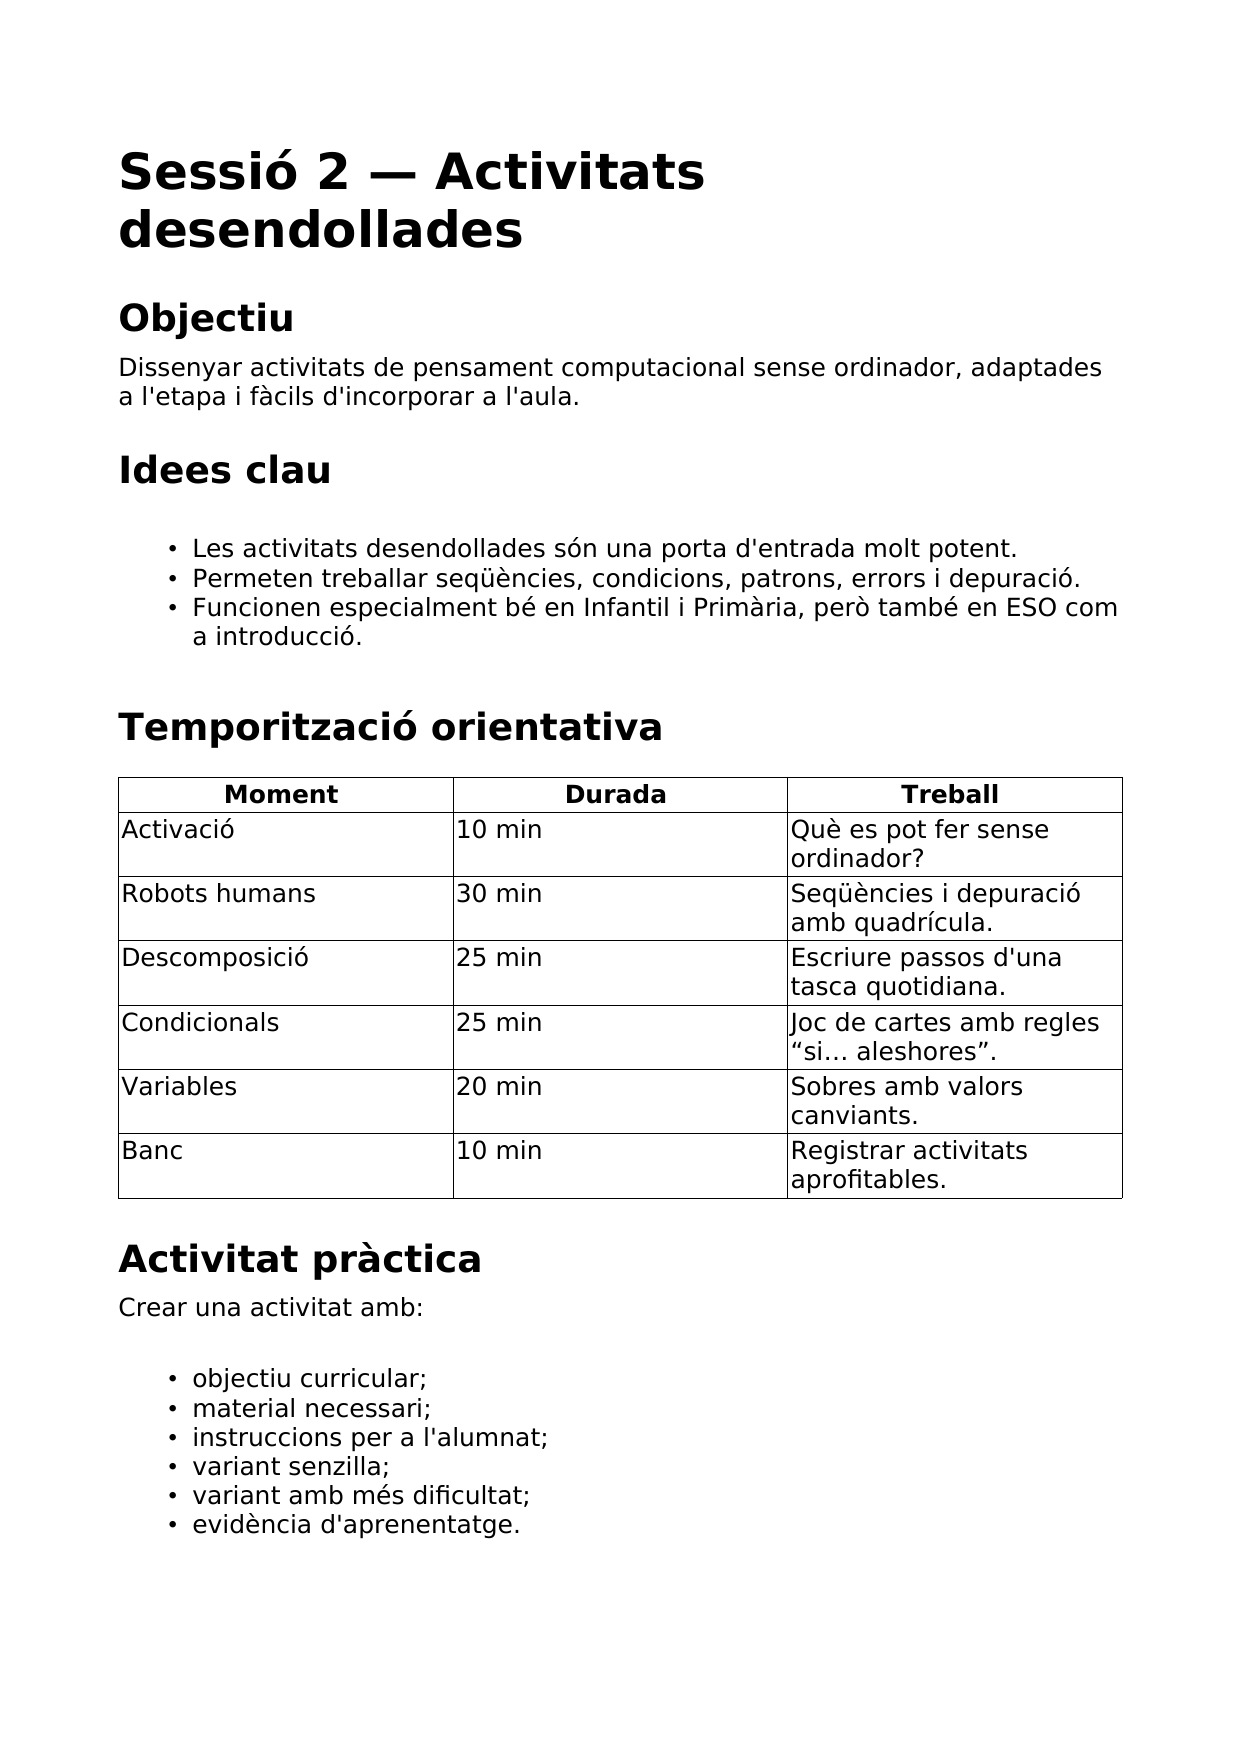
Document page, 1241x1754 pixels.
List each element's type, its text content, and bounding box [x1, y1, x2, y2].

subtitle Objectiu [118, 297, 1122, 341]
table_cell 25 min [454, 941, 787, 1005]
list variant senzilla; [177, 1452, 1122, 1481]
table_cell 30 min [454, 877, 787, 940]
text Dissenyar activitats de pensament computacional sense ordinador, adaptades a l'etapa i fàcils d'incorporar a l'aula. [118, 353, 1122, 412]
list material necessari; [177, 1394, 1122, 1423]
table_cell 20 min [454, 1070, 787, 1133]
table_cell 10 min [454, 813, 787, 876]
table_cell Escriure passos d'una tasca quotidiana. [788, 941, 1122, 1005]
list Les activitats desendollades són una porta d'entrada molt potent. [177, 535, 1122, 564]
table_cell 10 min [454, 1134, 787, 1197]
table_cell Joc de cartes amb regles “si… aleshores”. [788, 1006, 1122, 1069]
subtitle Temporització orientativa [118, 706, 1122, 749]
table_cell Sobres amb valors canviants. [788, 1070, 1122, 1133]
list objectiu curricular; [177, 1365, 1122, 1394]
table_cell Banc [119, 1134, 453, 1197]
table_cell Què es pot fer sense ordinador? [788, 813, 1122, 876]
table_cell Robots humans [119, 877, 453, 940]
table_header Treball [788, 778, 1122, 812]
table_cell 25 min [454, 1006, 787, 1069]
list Permeten treballar seqüències, condicions, patrons, errors i depuració. [177, 564, 1122, 593]
list instruccions per a l'alumnat; [177, 1423, 1122, 1452]
table_cell Descomposició [119, 941, 453, 1005]
list evidència d'aprenentatge. [177, 1511, 1122, 1540]
subtitle Idees clau [118, 449, 1122, 493]
table_cell Seqüències i depuració amb quadrícula. [788, 877, 1122, 940]
text Crear una activitat amb: [118, 1293, 1122, 1323]
table_header Moment [119, 778, 453, 812]
table_cell Registrar activitats aprofitables. [788, 1134, 1122, 1197]
subtitle Sessió 2 — Activitats desendollades [118, 143, 1122, 259]
table_cell Activació [119, 813, 453, 876]
table_cell Variables [119, 1070, 453, 1133]
table_header Durada [454, 778, 787, 812]
list Funcionen especialment bé en Infantil i Primària, però també en ESO com a introducció. [177, 593, 1122, 651]
table_cell Condicionals [119, 1006, 453, 1069]
list variant amb més dificultat; [177, 1481, 1122, 1511]
subtitle Activitat pràctica [118, 1237, 1122, 1281]
